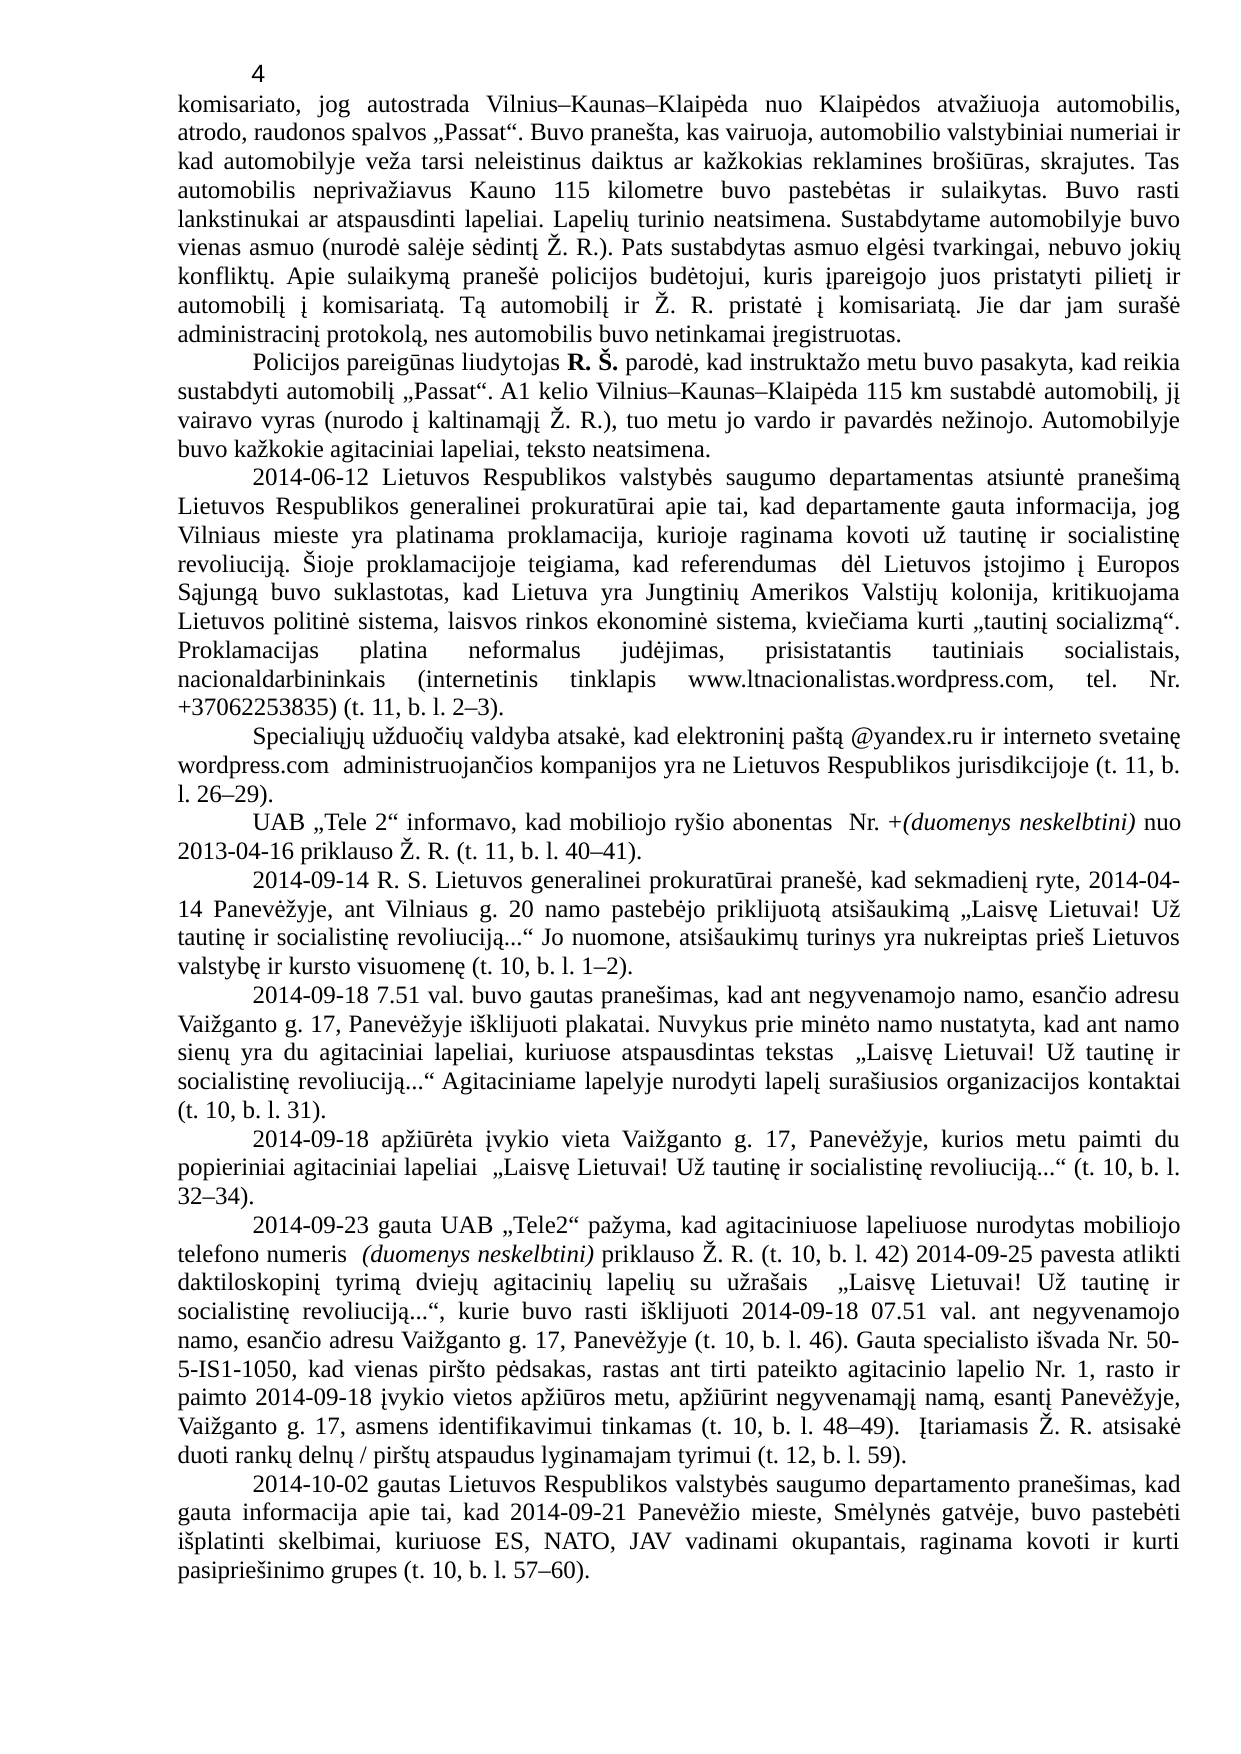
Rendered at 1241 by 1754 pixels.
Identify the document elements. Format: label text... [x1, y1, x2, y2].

text Specialiųjų užduočių valdyba atsakė, kad elektroninį paštą @yandex.ru ir interneto svetainę wordpress.com administruojančios kompanijos yra ne Lietuvos Respublikos jurisdikcijoje (t. 11, b. l. 26–29). [177, 721, 1181, 807]
text Policijos pareigūnas liudytojas R. Š. parodė, kad instruktažo metu buvo pasakyta, kad reikia sustabdyti automobilį „Passat“. A1 kelio Vilnius–Kaunas–Klaipėda 115 km sustabdė automobilį, jį vairavo vyras (nurodo į kaltinamąjį Ž. R.), tuo metu jo vardo ir pavardės nežinojo. Automobilyje buvo kažkokie agitaciniai lapeliai, teksto neatsimena. [177, 347, 1181, 462]
text 2014-10-02 gautas Lietuvos Respublikos valstybės saugumo departamento pranešimas, kad gauta informacija apie tai, kad 2014-09-21 Panevėžio mieste, Smėlynės gatvėje, buvo pastebėti išplatinti skelbimai, kuriuose ES, NATO, JAV vadinami okupantais, raginama kovoti ir kurti pasipriešinimo grupes (t. 10, b. l. 57–60). [177, 1469, 1181, 1584]
text 2014-09-18 apžiūrėta įvykio vieta Vaižganto g. 17, Panevėžyje, kurios metu paimti du popieriniai agitaciniai lapeliai „Laisvę Lietuvai! Už tautinę ir socialistinę revoliuciją...“ (t. 10, b. l. 32–34). [177, 1124, 1181, 1210]
text 2014-06-12 Lietuvos Respublikos valstybės saugumo departamentas atsiuntė pranešimą Lietuvos Respublikos generalinei prokuratūrai apie tai, kad departamente gauta informacija, jog Vilniaus mieste yra platinama proklamacija, kurioje raginama kovoti už tautinę ir socialistinę revoliuciją. Šioje proklamacijoje teigiama, kad referendumas dėl Lietuvos įstojimo į Europos Sąjungą buvo suklastotas, kad Lietuva yra Jungtinių Amerikos Valstijų kolonija, kritikuojama Lietuvos politinė sistema, laisvos rinkos ekonominė sistema, kviečiama kurti „tautinį socializmą“. Proklamacijas platina neformalus judėjimas, prisistatantis tautiniais socialistais, nacionaldarbininkais (internetinis tinklapis www.ltnacionalistas.wordpress.com, tel. Nr. +37062253835) (t. 11, b. l. 2–3). [177, 462, 1181, 721]
text komisariato, jog autostrada Vilnius–Kaunas–Klaipėda nuo Klaipėdos atvažiuoja automobilis, atrodo, raudonos spalvos „Passat“. Buvo pranešta, kas vairuoja, automobilio valstybiniai numeriai ir kad automobilyje veža tarsi neleistinus daiktus ar kažkokias reklamines brošiūras, skrajutes. Tas automobilis neprivažiavus Kauno 115 kilometre buvo pastebėtas ir sulaikytas. Buvo rasti lankstinukai ar atspausdinti lapeliai. Lapelių turinio neatsimena. Sustabdytame automobilyje buvo vienas asmuo (nurodė salėje sėdintį Ž. R.). Pats sustabdytas asmuo elgėsi tvarkingai, nebuvo jokių konfliktų. Apie sulaikymą pranešė policijos budėtojui, kuris įpareigojo juos pristatyti pilietį ir automobilį į komisariatą. Tą automobilį ir Ž. R. pristatė į komisariatą. Jie dar jam surašė administracinį protokolą, nes automobilis buvo netinkamai įregistruotas. [177, 89, 1181, 347]
text UAB „Tele 2“ informavo, kad mobiliojo ryšio abonentas Nr. +(duomenys neskelbtini) nuo 2013-04-16 priklauso Ž. R. (t. 11, b. l. 40–41). [177, 807, 1181, 865]
text 2014-09-14 R. S. Lietuvos generalinei prokuratūrai pranešė, kad sekmadienį ryte, 2014-04-14 Panevėžyje, ant Vilniaus g. 20 namo pastebėjo priklijuotą atsišaukimą „Laisvę Lietuvai! Už tautinę ir socialistinę revoliuciją...“ Jo nuomone, atsišaukimų turinys yra nukreiptas prieš Lietuvos valstybę ir kursto visuomenę (t. 10, b. l. 1–2). [177, 865, 1181, 980]
text 2014-09-18 7.51 val. buvo gautas pranešimas, kad ant negyvenamojo namo, esančio adresu Vaižganto g. 17, Panevėžyje išklijuoti plakatai. Nuvykus prie minėto namo nustatyta, kad ant namo sienų yra du agitaciniai lapeliai, kuriuose atspausdintas tekstas „Laisvę Lietuvai! Už tautinę ir socialistinę revoliuciją...“ Agitaciniame lapelyje nurodyti lapelį surašiusios organizacijos kontaktai (t. 10, b. l. 31). [177, 980, 1181, 1124]
text 2014-09-23 gauta UAB „Tele2“ pažyma, kad agitaciniuose lapeliuose nurodytas mobiliojo telefono numeris (duomenys neskelbtini) priklauso Ž. R. (t. 10, b. l. 42) 2014-09-25 pavesta atlikti daktiloskopinį tyrimą dviejų agitacinių lapelių su užrašais „Laisvę Lietuvai! Už tautinę ir socialistinę revoliuciją...“, kurie buvo rasti išklijuoti 2014-09-18 07.51 val. ant negyvenamojo namo, esančio adresu Vaižganto g. 17, Panevėžyje (t. 10, b. l. 46). Gauta specialisto išvada Nr. 50-5-IS1-1050, kad vienas piršto pėdsakas, rastas ant tirti pateikto agitacinio lapelio Nr. 1, rasto ir paimto 2014-09-18 įvykio vietos apžiūros metu, apžiūrint negyvenamąjį namą, esantį Panevėžyje, Vaižganto g. 17, asmens identifikavimui tinkamas (t. 10, b. l. 48–49). Įtariamasis Ž. R. atsisakė duoti rankų delnų / pirštų atspaudus lyginamajam tyrimui (t. 12, b. l. 59). [177, 1210, 1181, 1469]
